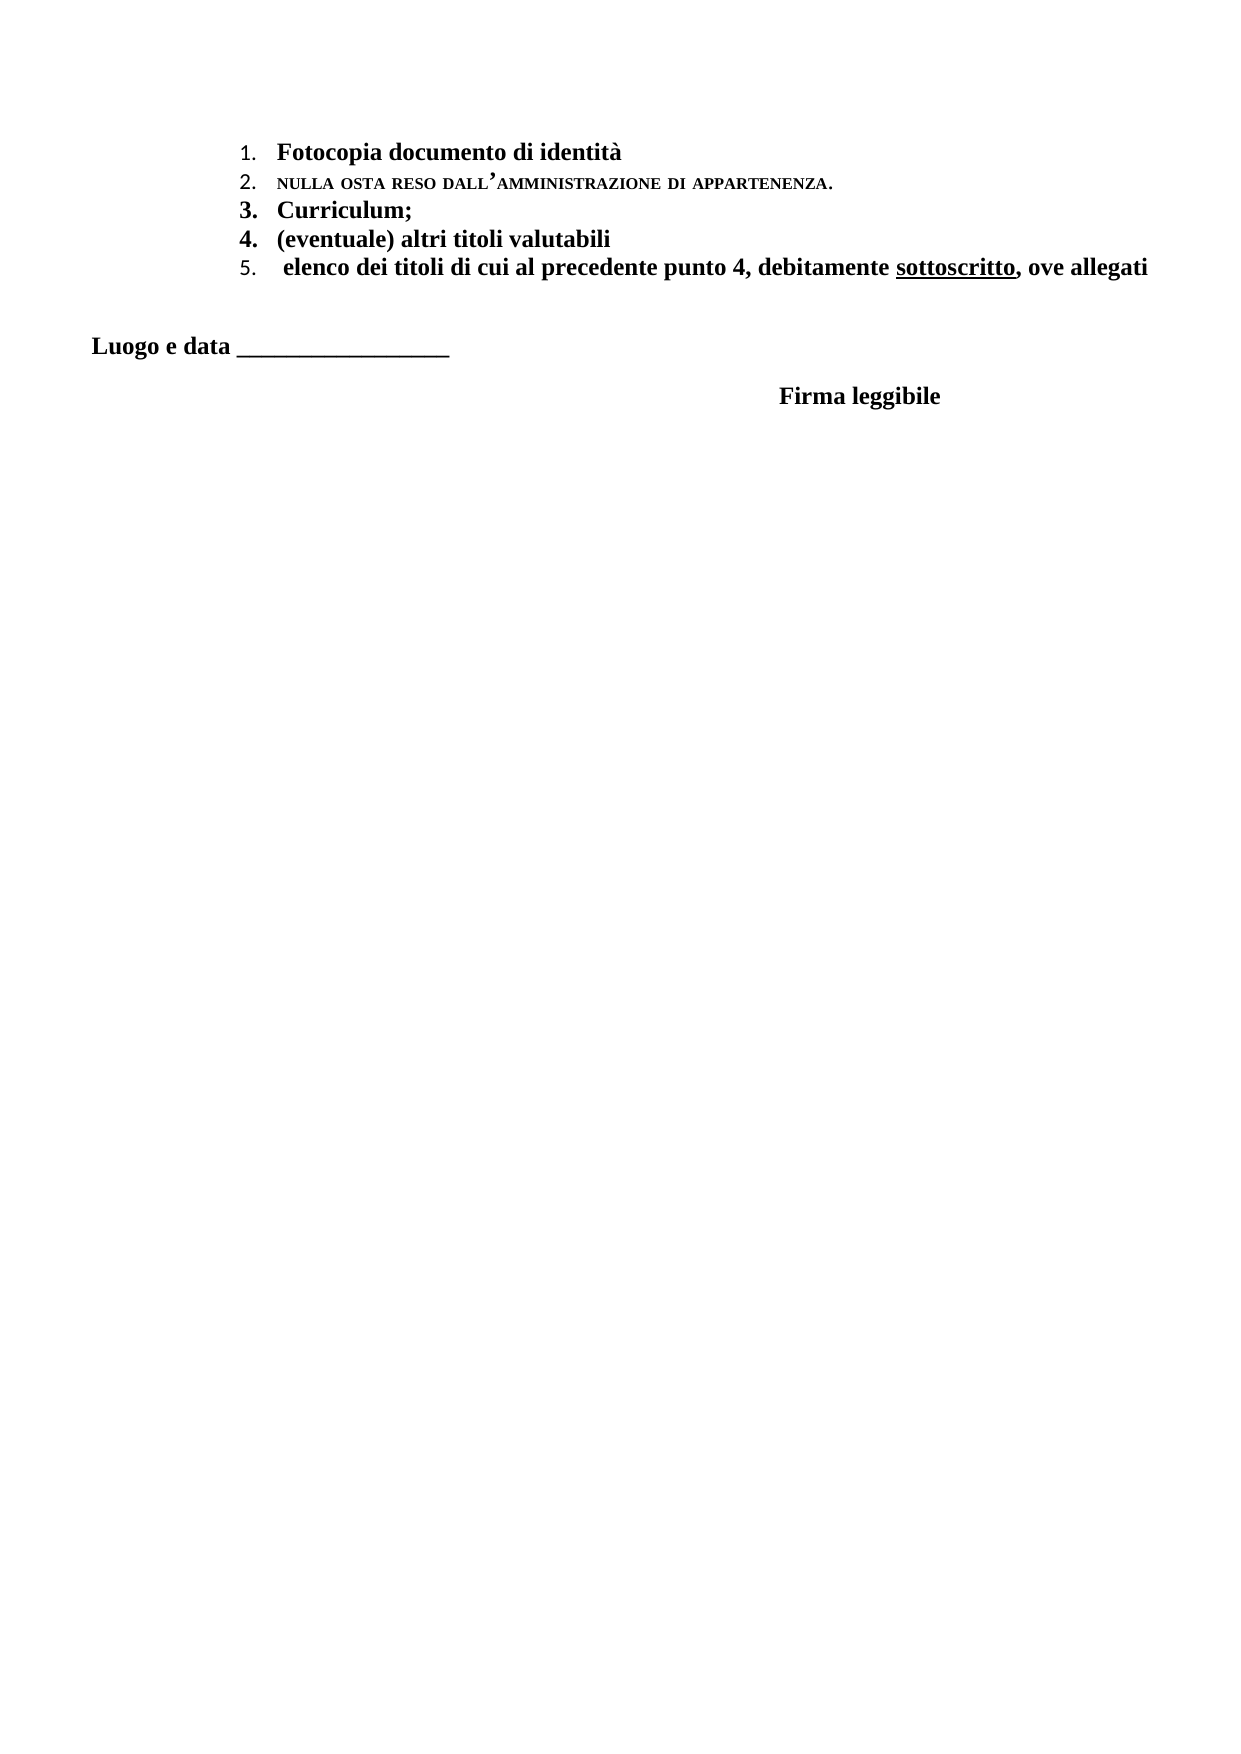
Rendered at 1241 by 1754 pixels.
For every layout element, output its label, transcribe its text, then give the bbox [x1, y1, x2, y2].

list nulla osta reso dall’amministrazione di appartenenza. [239, 166, 1156, 195]
list (eventuale) altri titoli valutabili [239, 224, 1156, 252]
text Luogo e data _________________ [91, 331, 1156, 360]
list elenco dei titoli di cui al precedente punto 4, debitamente sottoscritto, ove allegati [239, 252, 1156, 282]
text Firma leggibile [91, 381, 1156, 409]
list Curriculum; [239, 195, 1156, 224]
list Fotocopia documento di identità [239, 137, 1156, 166]
